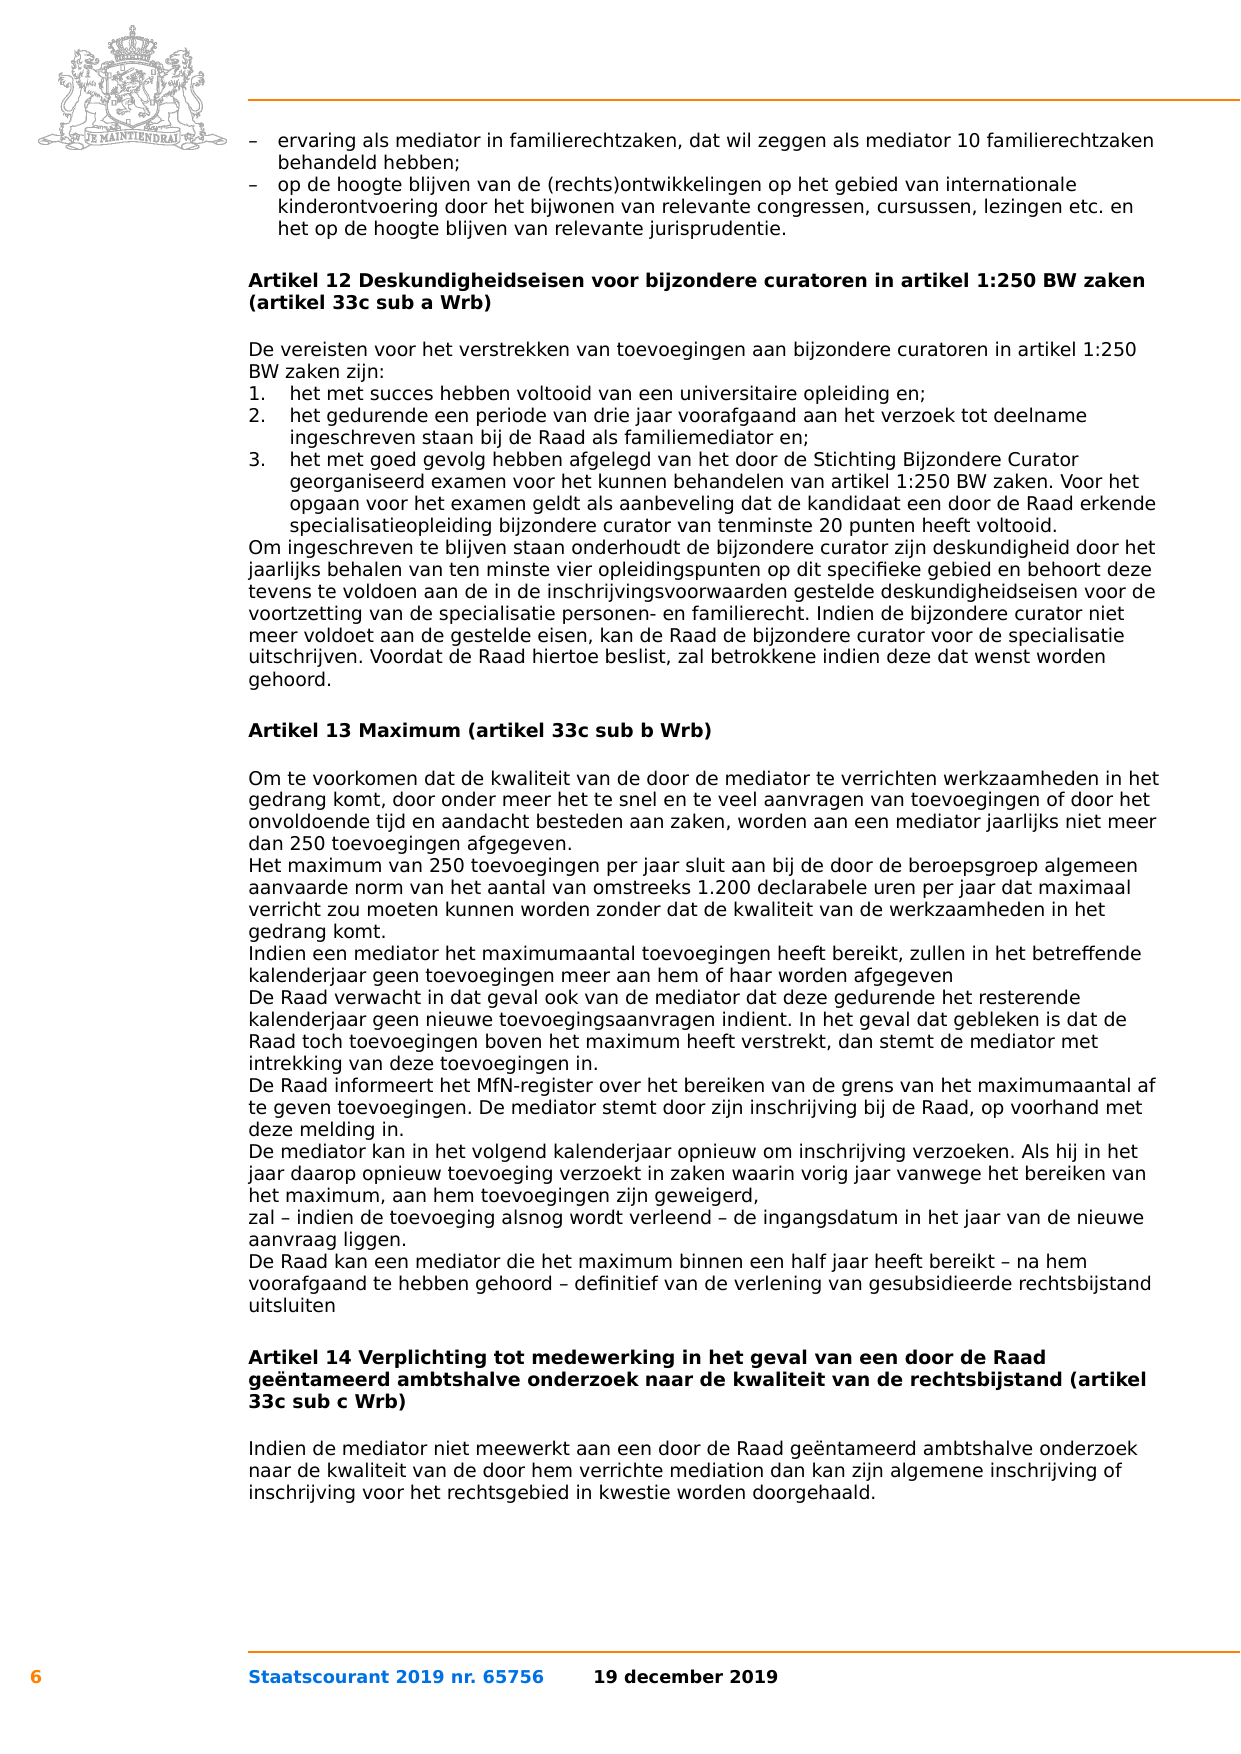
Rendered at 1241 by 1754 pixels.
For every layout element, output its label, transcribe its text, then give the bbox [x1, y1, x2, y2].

text De Raad informeert het MfN-register over het bereiken van de grens van het maximumaantal af te geven toevoegingen. De mediator stemt door zijn inschrijving bij de Raad, op voorhand met deze melding in. [248, 1075, 1163, 1141]
text – op de hoogte blijven van de (rechts)ontwikkelingen op het gebied van internationale kinderontvoering door het bijwonen van relevante congressen, cursussen, lezingen etc. en het op de hoogte blijven van relevante jurisprudentie. [248, 174, 1163, 240]
picture [38, 25, 227, 150]
text 2. het gedurende een periode van drie jaar voorafgaand aan het verzoek tot deelname ingeschreven staan bij de Raad als familiemediator en; [248, 405, 1163, 449]
text Indien de mediator niet meewerkt aan een door de Raad geëntameerd ambtshalve onderzoek naar de kwaliteit van de door hem verrichte mediation dan kan zijn algemene inschrijving of inschrijving voor het rechtsgebied in kwestie worden doorgehaald. [248, 1438, 1163, 1504]
text Indien een mediator het maximumaantal toevoegingen heeft bereikt, zullen in het betreffende kalenderjaar geen toevoegingen meer aan hem of haar worden afgegeven [248, 943, 1163, 987]
text De Raad verwacht in dat geval ook van de mediator dat deze gedurende het resterende kalenderjaar geen nieuwe toevoegingsaanvragen indient. In het geval dat gebleken is dat de Raad toch toevoegingen boven het maximum heeft verstrekt, dan stemt de mediator met intrekking van deze toevoegingen in. [248, 987, 1163, 1075]
text De vereisten voor het verstrekken van toevoegingen aan bijzondere curatoren in artikel 1:250 BW zaken zijn: [248, 339, 1163, 383]
text – ervaring als mediator in familierechtzaken, dat wil zeggen als mediator 10 familierechtzaken behandeld hebben; [248, 130, 1163, 174]
text 1. het met succes hebben voltooid van een universitaire opleiding en; [248, 383, 1163, 405]
text Om ingeschreven te blijven staan onderhoudt de bijzondere curator zijn deskundigheid door het jaarlijks behalen van ten minste vier opleidingspunten op dit specifieke gebied en behoort deze tevens te voldoen aan de in de inschrijvingsvoorwaarden gestelde deskundigheidseisen voor de voortzetting van de specialisatie personen- en familierecht. Indien de bijzondere curator niet meer voldoet aan de gestelde eisen, kan de Raad de bijzondere curator voor de specialisatie uitschrijven. Voordat de Raad hiertoe beslist, zal betrokkene indien deze dat wenst worden gehoord. [248, 537, 1163, 690]
text 3. het met goed gevolg hebben afgelegd van het door de Stichting Bijzondere Curator georganiseerd examen voor het kunnen behandelen van artikel 1:250 BW zaken. Voor het opgaan voor het examen geldt als aanbeveling dat de kandidaat een door de Raad erkende specialisatieopleiding bijzondere curator van tenminste 20 punten heeft voltooid. [248, 449, 1163, 537]
text De Raad kan een mediator die het maximum binnen een half jaar heeft bereikt – na hem voorafgaand te hebben gehoord – definitief van de verlening van gesubsidieerde rechtsbijstand uitsluiten [248, 1251, 1163, 1317]
subtitle Artikel 14 Verplichting tot medewerking in het geval van een door de Raad geëntameerd ambtshalve onderzoek naar de kwaliteit van de rechtsbijstand (artikel 33c sub c Wrb) [248, 1347, 1163, 1413]
text Om te voorkomen dat de kwaliteit van de door de mediator te verrichten werkzaamheden in het gedrang komt, door onder meer het te snel en te veel aanvragen van toevoegingen of door het onvoldoende tijd en aandacht besteden aan zaken, worden aan een mediator jaarlijks niet meer dan 250 toevoegingen afgegeven. [248, 767, 1163, 855]
text Het maximum van 250 toevoegingen per jaar sluit aan bij de door de beroepsgroep algemeen aanvaarde norm van het aantal van omstreeks 1.200 declarabele uren per jaar dat maximaal verricht zou moeten kunnen worden zonder dat de kwaliteit van de werkzaamheden in het gedrang komt. [248, 855, 1163, 943]
subtitle Artikel 13 Maximum (artikel 33c sub b Wrb) [248, 720, 1163, 742]
text zal – indien de toevoeging alsnog wordt verleend – de ingangsdatum in het jaar van de nieuwe aanvraag liggen. [248, 1207, 1163, 1251]
text De mediator kan in het volgend kalenderjaar opnieuw om inschrijving verzoeken. Als hij in het jaar daarop opnieuw toevoeging verzoekt in zaken waarin vorig jaar vanwege het bereiken van het maximum, aan hem toevoegingen zijn geweigerd, [248, 1141, 1163, 1207]
subtitle Artikel 12 Deskundigheidseisen voor bijzondere curatoren in artikel 1:250 BW zaken (artikel 33c sub a Wrb) [248, 270, 1163, 314]
